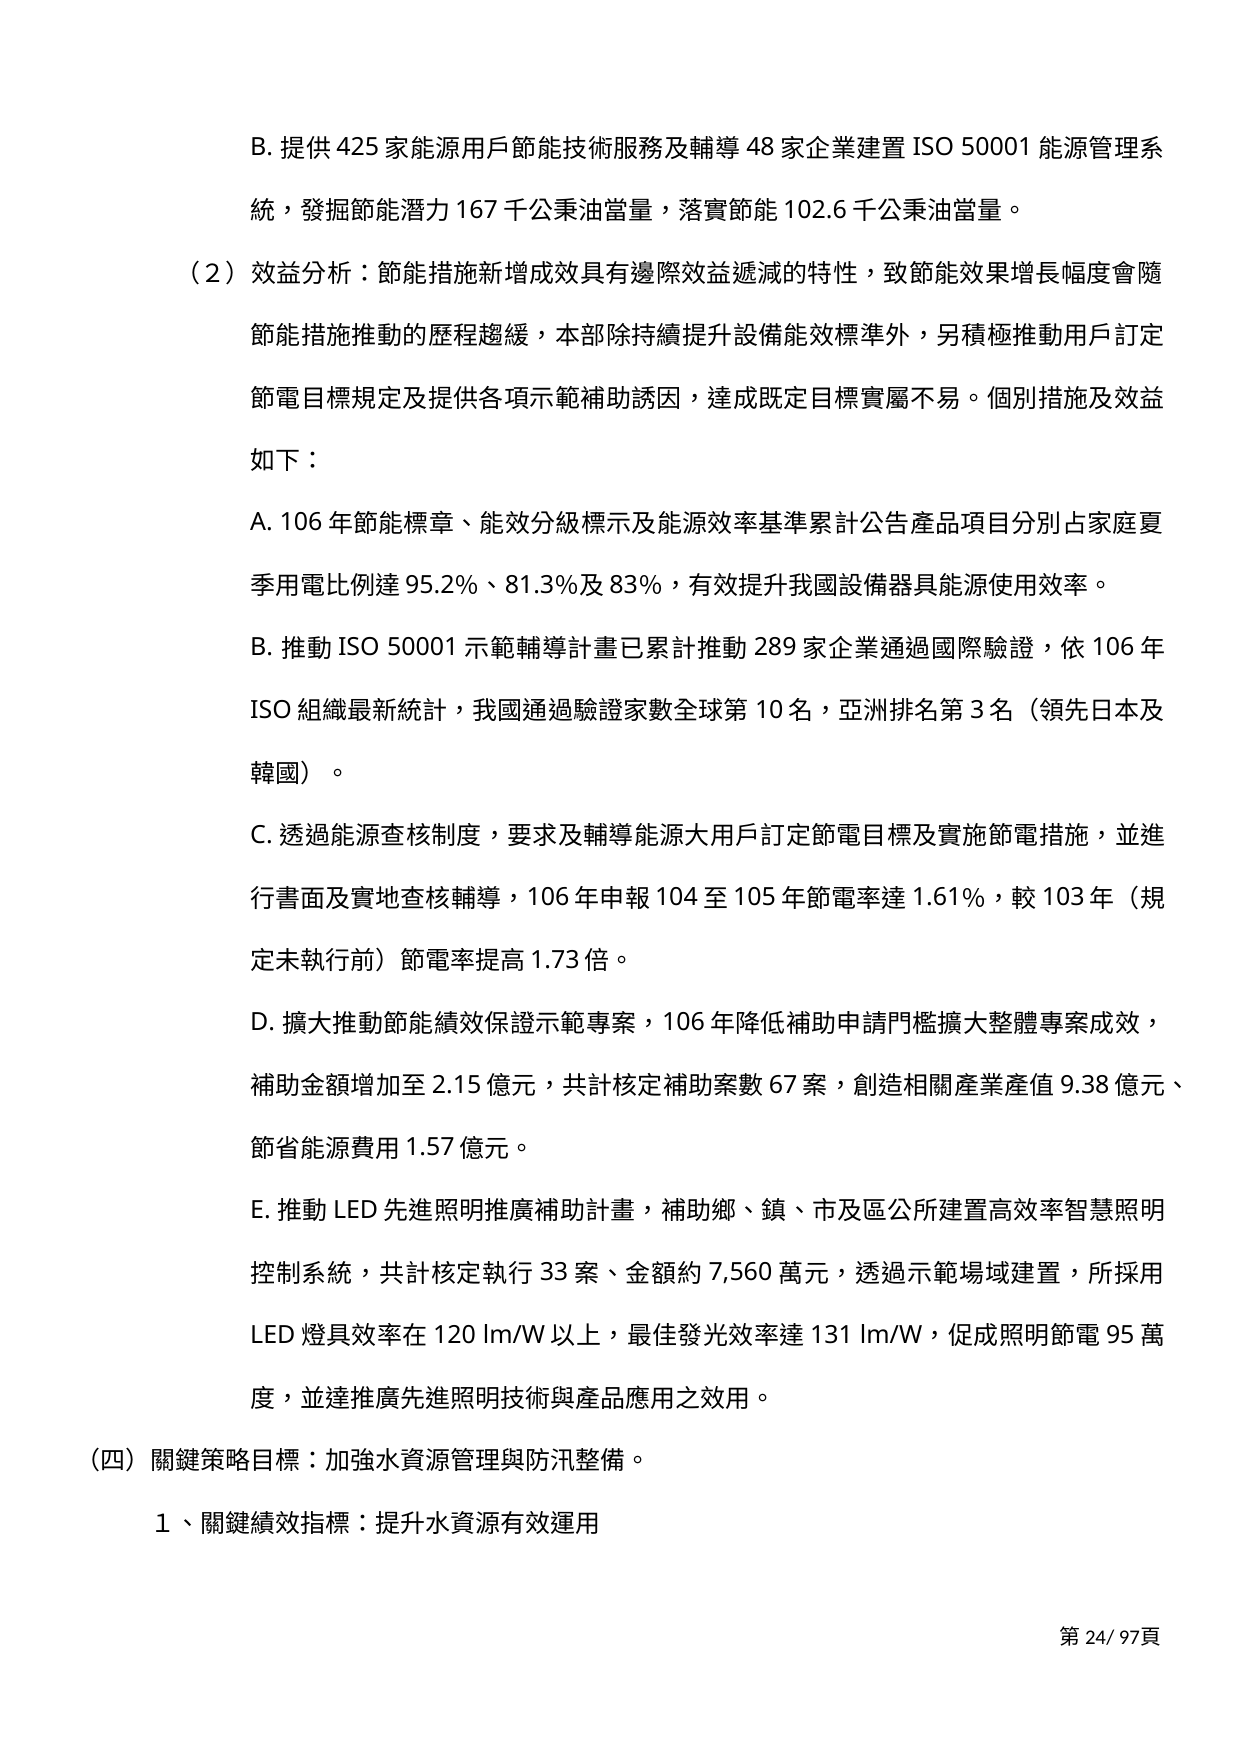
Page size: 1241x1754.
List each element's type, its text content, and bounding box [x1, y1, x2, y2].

text E. 推動LED先進照明推廣補助計畫，補助鄉、鎮、市及區公所建置高效率智慧照明控制系統，共計核定執行33案、金額約7,560萬元，透過示範場域建置，所採用LED燈具效率在120 lm/W以上，最佳發光效率達131 lm/W，促成照明節電95萬度，並達推廣先進照明技術與產品應用之效用。 [250, 1167, 1165, 1417]
text C. 透過能源查核制度，要求及輔導能源大用戶訂定節電目標及實施節電措施，並進行書面及實地查核輔導，106年申報104至105年節電率達1.61％，較103年（規定未執行前）節電率提高1.73倍。 [250, 792, 1165, 979]
text B. 提供425家能源用戶節能技術服務及輔導48家企業建置ISO 50001能源管理系統，發掘節能潛力167千公秉油當量，落實節能102.6千公秉油當量。 [250, 104, 1165, 229]
text B. 推動ISO 50001示範輔導計畫已累計推動289家企業通過國際驗證，依106年ISO組織最新統計，我國通過驗證家數全球第10名，亞洲排名第3名（領先日本及韓國）。 [250, 604, 1165, 792]
text D. 擴大推動節能績效保證示範專案，106年降低補助申請門檻擴大整體專案成效，補助金額增加至2.15億元，共計核定補助案數67案，創造相關產業產值9.38億元、節省能源費用1.57億元。 [250, 979, 1165, 1167]
text （２）效益分析：節能措施新增成效具有邊際效益遞減的特性，致節能效果增長幅度會隨節能措施推動的歷程趨緩，本部除持續提升設備能效標準外，另積極推動用戶訂定節電目標規定及提供各項示範補助誘因，達成既定目標實屬不易。個別措施及效益如下： [175, 229, 1165, 479]
text A. 106年節能標章、能效分級標示及能源效率基準累計公告產品項目分別占家庭夏季用電比例達95.2％、81.3％及83％，有效提升我國設備器具能源使用效率。 [250, 479, 1165, 604]
text １、關鍵績效指標：提升水資源有效運用 [150, 1479, 1165, 1542]
text （四）關鍵策略目標：加強水資源管理與防汛整備。 [75, 1417, 1165, 1479]
